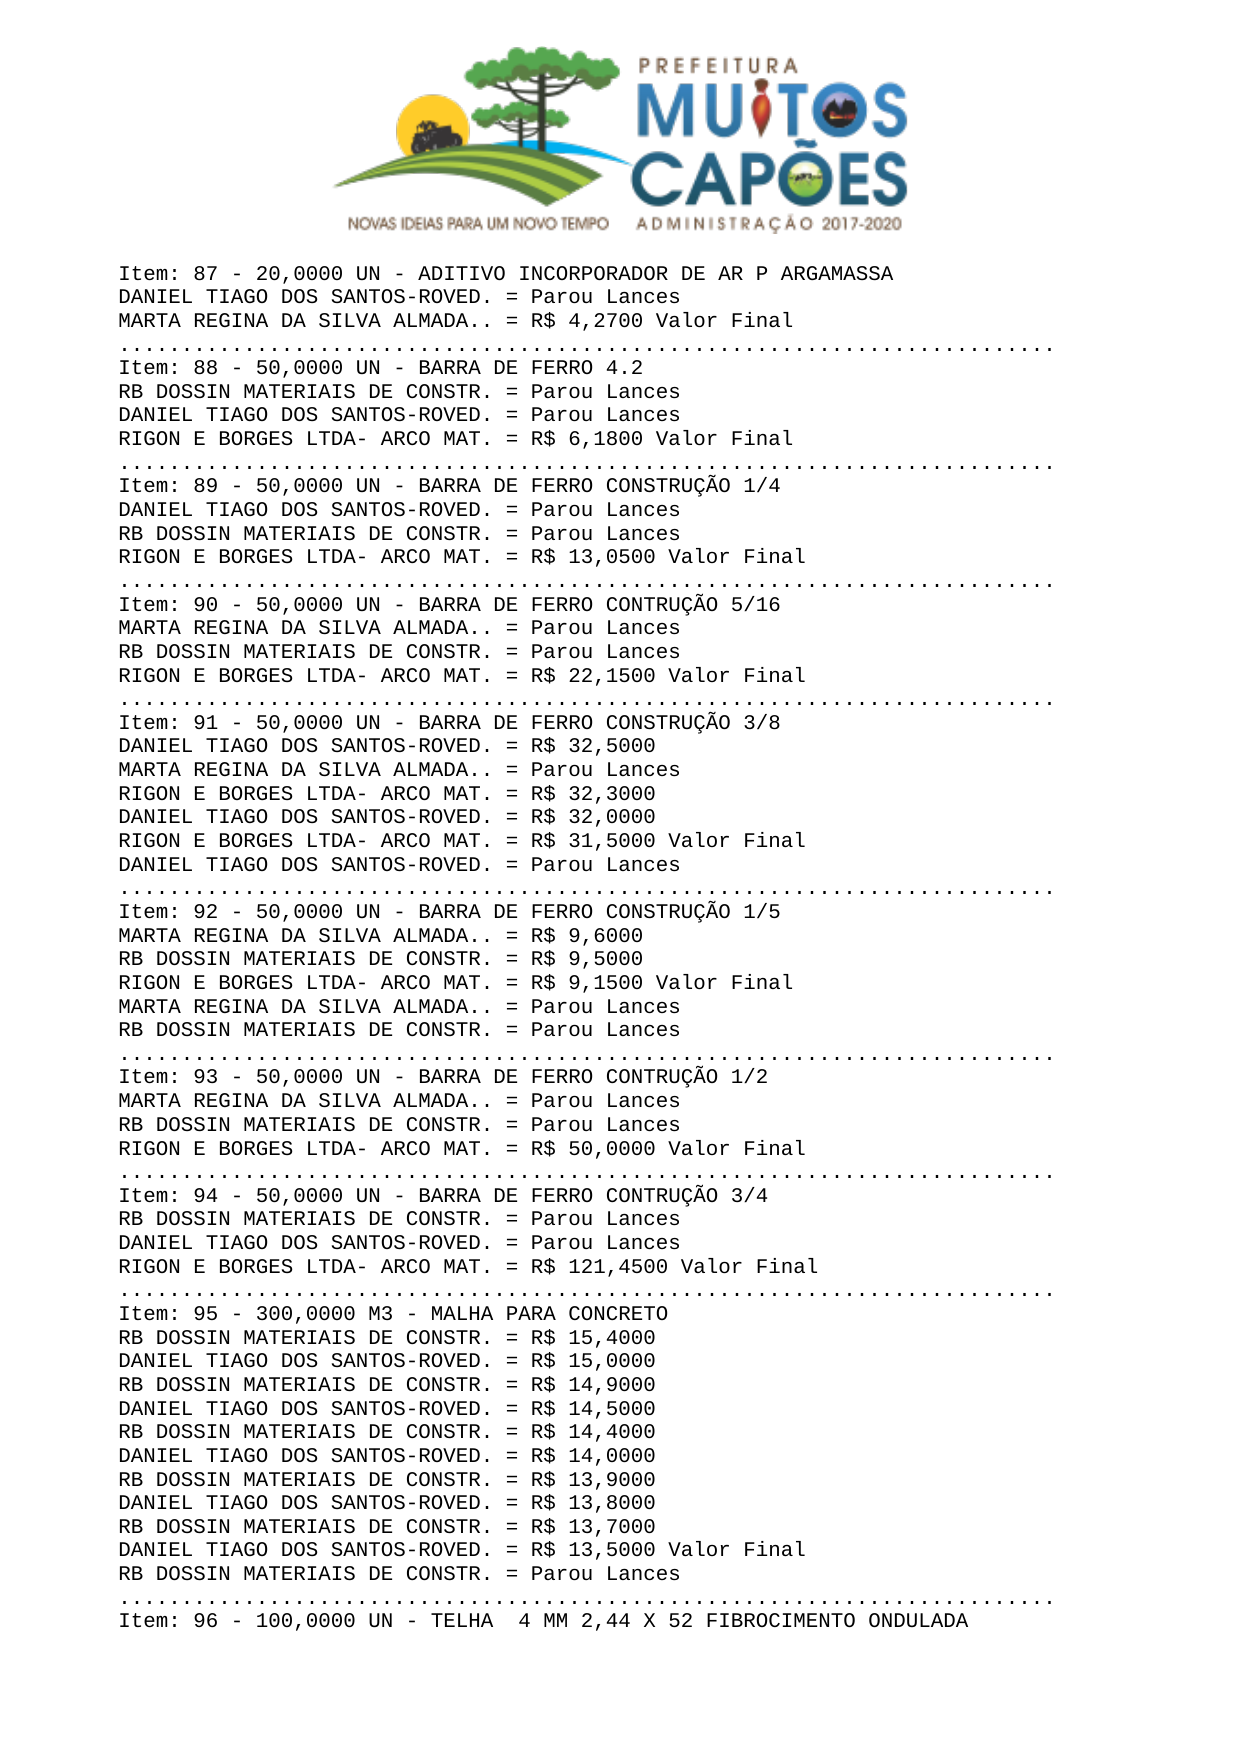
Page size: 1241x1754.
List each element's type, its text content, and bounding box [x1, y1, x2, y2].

picture [331, 46, 909, 234]
text Item: 87 - 20,0000 UN - ADITIVO INCORPORADOR DE AR P ARGAMASSA DANIEL TIAGO DOS SANTOS-ROVED. = Parou Lances MARTA REGINA DA SILVA ALMADA.. = R$ 4,2700 Valor Final ........................................................................... Item: 88 - 50,0000 UN - BARRA DE FERRO 4.2 RB DOSSIN MATERIAIS DE CONSTR. = Parou Lances DANIEL TIAGO DOS SANTOS-ROVED. = Parou Lances RIGON E BORGES LTDA- ARCO MAT. = R$ 6,1800 Valor Final ........................................................................... Item: 89 - 50,0000 UN - BARRA DE FERRO CONSTRUÇÃO 1/4 DANIEL TIAGO DOS SANTOS-ROVED. = Parou Lances RB DOSSIN MATERIAIS DE CONSTR. = Parou Lances RIGON E BORGES LTDA- ARCO MAT. = R$ 13,0500 Valor Final ........................................................................... Item: 90 - 50,0000 UN - BARRA DE FERRO CONTRUÇÃO 5/16 MARTA REGINA DA SILVA ALMADA.. = Parou Lances RB DOSSIN MATERIAIS DE CONSTR. = Parou Lances RIGON E BORGES LTDA- ARCO MAT. = R$ 22,1500 Valor Final ........................................................................... Item: 91 - 50,0000 UN - BARRA DE FERRO CONSTRUÇÃO 3/8 DANIEL TIAGO DOS SANTOS-ROVED. = R$ 32,5000 MARTA REGINA DA SILVA ALMADA.. = Parou Lances RIGON E BORGES LTDA- ARCO MAT. = R$ 32,3000 DANIEL TIAGO DOS SANTOS-ROVED. = R$ 32,0000 RIGON E BORGES LTDA- ARCO MAT. = R$ 31,5000 Valor Final DANIEL TIAGO DOS SANTOS-ROVED. = Parou Lances ........................................................................... Item: 92 - 50,0000 UN - BARRA DE FERRO CONSTRUÇÃO 1/5 MARTA REGINA DA SILVA ALMADA.. = R$ 9,6000 RB DOSSIN MATERIAIS DE CONSTR. = R$ 9,5000 RIGON E BORGES LTDA- ARCO MAT. = R$ 9,1500 Valor Final MARTA REGINA DA SILVA ALMADA.. = Parou Lances RB DOSSIN MATERIAIS DE CONSTR. = Parou Lances ........................................................................... Item: 93 - 50,0000 UN - BARRA DE FERRO CONTRUÇÃO 1/2 MARTA REGINA DA SILVA ALMADA.. = Parou Lances RB DOSSIN MATERIAIS DE CONSTR. = Parou Lances RIGON E BORGES LTDA- ARCO MAT. = R$ 50,0000 Valor Final ........................................................................... Item: 94 - 50,0000 UN - BARRA DE FERRO CONTRUÇÃO 3/4 RB DOSSIN MATERIAIS DE CONSTR. = Parou Lances DANIEL TIAGO DOS SANTOS-ROVED. = Parou Lances RIGON E BORGES LTDA- ARCO MAT. = R$ 121,4500 Valor Final ........................................................................... Item: 95 - 300,0000 M3 - MALHA PARA CONCRETO RB DOSSIN MATERIAIS DE CONSTR. = R$ 15,4000 DANIEL TIAGO DOS SANTOS-ROVED. = R$ 15,0000 RB DOSSIN MATERIAIS DE CONSTR. = R$ 14,9000 DANIEL TIAGO DOS SANTOS-ROVED. = R$ 14,5000 RB DOSSIN MATERIAIS DE CONSTR. = R$ 14,4000 DANIEL TIAGO DOS SANTOS-ROVED. = R$ 14,0000 RB DOSSIN MATERIAIS DE CONSTR. = R$ 13,9000 DANIEL TIAGO DOS SANTOS-ROVED. = R$ 13,8000 RB DOSSIN MATERIAIS DE CONSTR. = R$ 13,7000 DANIEL TIAGO DOS SANTOS-ROVED. = R$ 13,5000 Valor Final RB DOSSIN MATERIAIS DE CONSTR. = Parou Lances ........................................................................... Item: 96 - 100,0000 UN - TELHA 4 MM 2,44 X 52 FIBROCIMENTO ONDULADA [118, 263, 1122, 1634]
